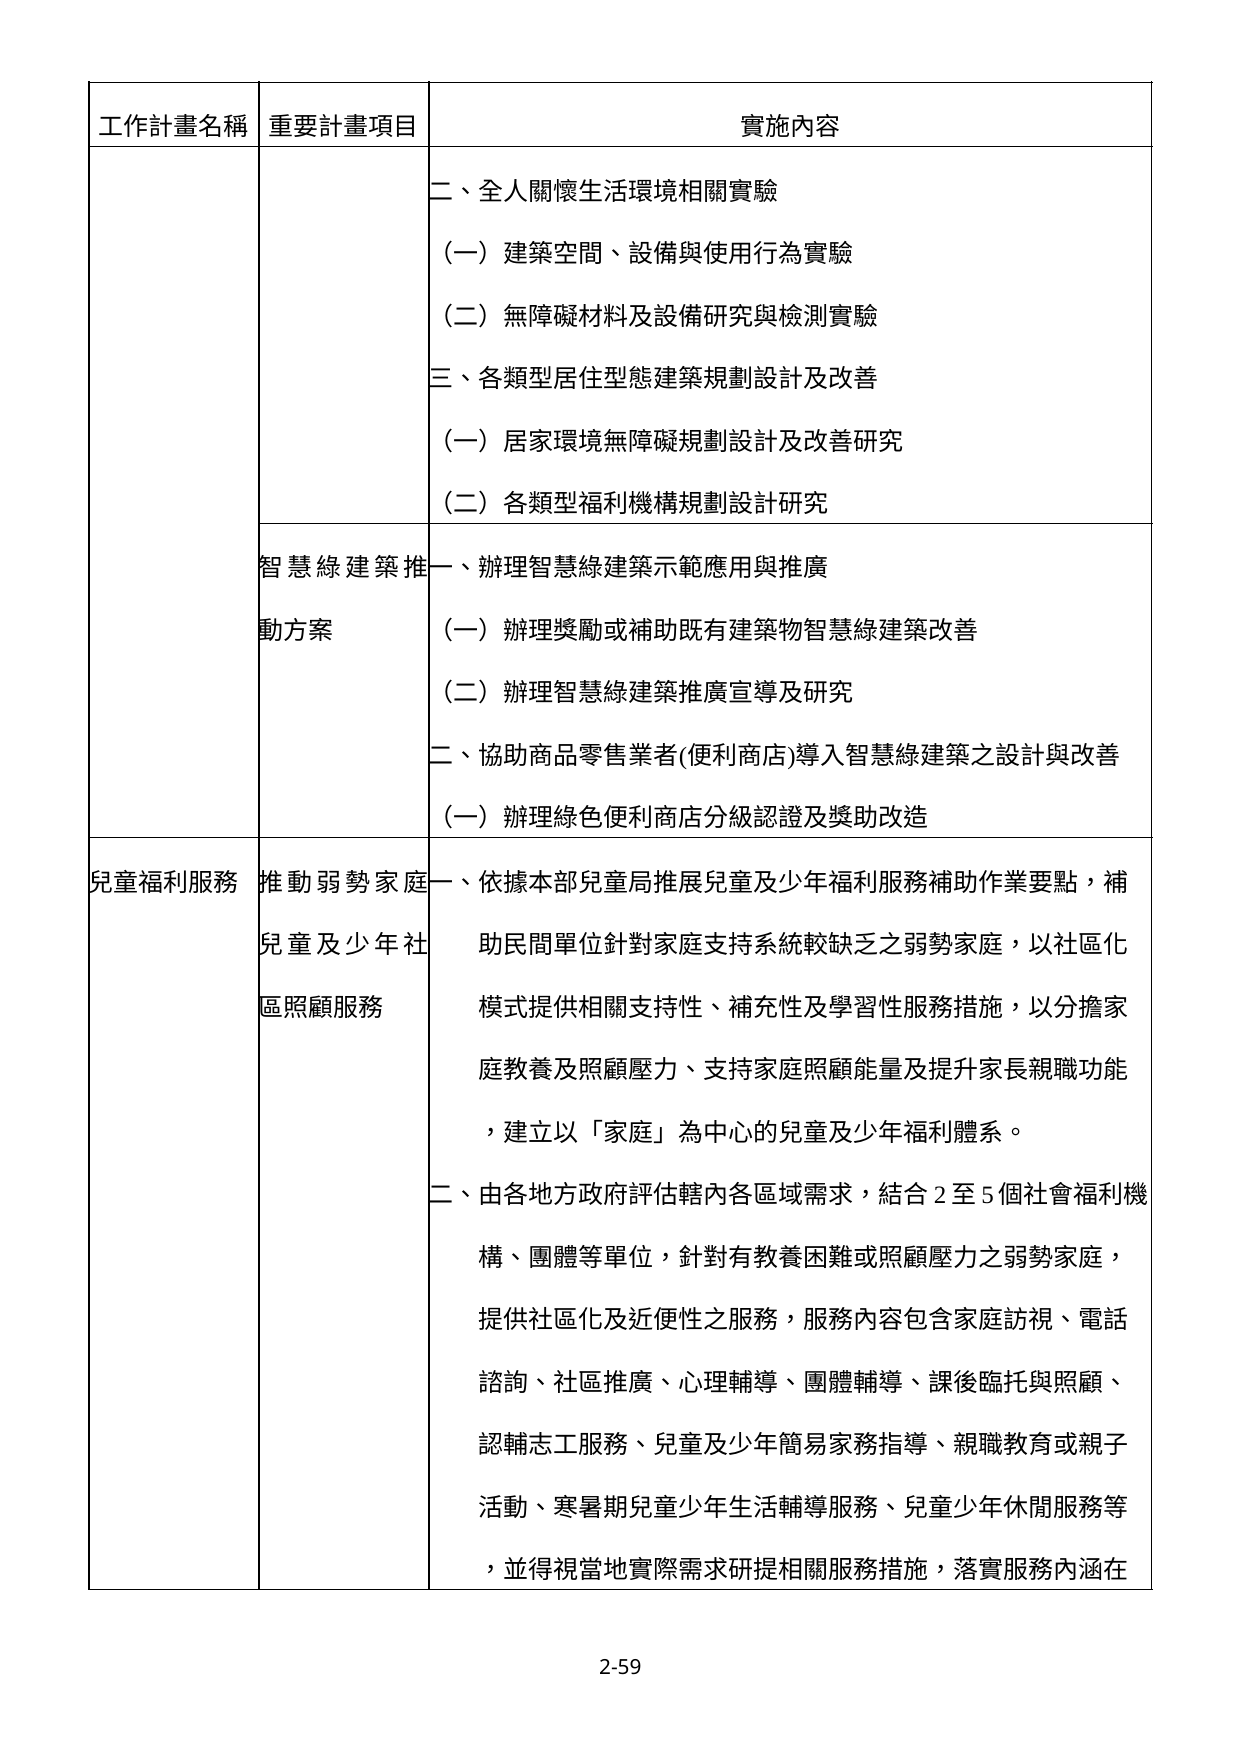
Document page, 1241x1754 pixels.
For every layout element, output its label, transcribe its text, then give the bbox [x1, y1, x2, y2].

table_cell 一、辦理智慧綠建築示範應用與推廣 （一）辦理獎勵或補助既有建築物智慧綠建築改善 （二）辦理智慧綠建築推廣宣導及研究 二、協助商品零售業者(便利商店)導入智慧綠建築之設計與改善 （一）辦理綠色便利商店分級認證及獎助改造 [430, 524, 1151, 837]
table_cell 一、依據本部兒童局推展兒童及少年福利服務補助作業要點，補助民間單位針對家庭支持系統較缺乏之弱勢家庭，以社區化模式提供相關支持性、補充性及學習性服務措施，以分擔家庭教養及照顧壓力、支持家庭照顧能量及提升家長親職功能，建立以「家庭」為中心的兒童及少年福利體系。 二、由各地方政府評估轄內各區域需求，結合2至5個社會福利機構、團體等單位，針對有教養困難或照顧壓力之弱勢家庭，提供社區化及近便性之服務，服務內容包含家庭訪視、電話諮詢、社區推廣、心理輔導、團體輔導、課後臨托與照顧、認輔志工服務、兒童及少年簡易家務指導、親職教育或親子活動、寒暑期兒童少年生活輔導服務、兒童少年休閒服務等，並得視當地實際需求研提相關服務措施，落實服務內涵在 [430, 838, 1151, 1588]
table_cell 智慧綠建築推動方案 [260, 524, 428, 837]
table_cell 推動弱勢家庭兒童及少年社區照顧服務 [260, 838, 428, 1588]
table_header 工作計畫名稱 [90, 83, 258, 146]
table_cell [260, 147, 428, 522]
table_header 實施內容 [430, 83, 1151, 146]
table_cell 二、全人關懷生活環境相關實驗 （一）建築空間、設備與使用行為實驗 （二）無障礙材料及設備研究與檢測實驗 三、各類型居住型態建築規劃設計及改善 （一）居家環境無障礙規劃設計及改善研究 （二）各類型福利機構規劃設計研究 [430, 147, 1151, 522]
table_cell [90, 147, 258, 837]
table_header 重要計畫項目 [260, 83, 428, 146]
table_cell 兒童福利服務 [90, 838, 258, 1588]
